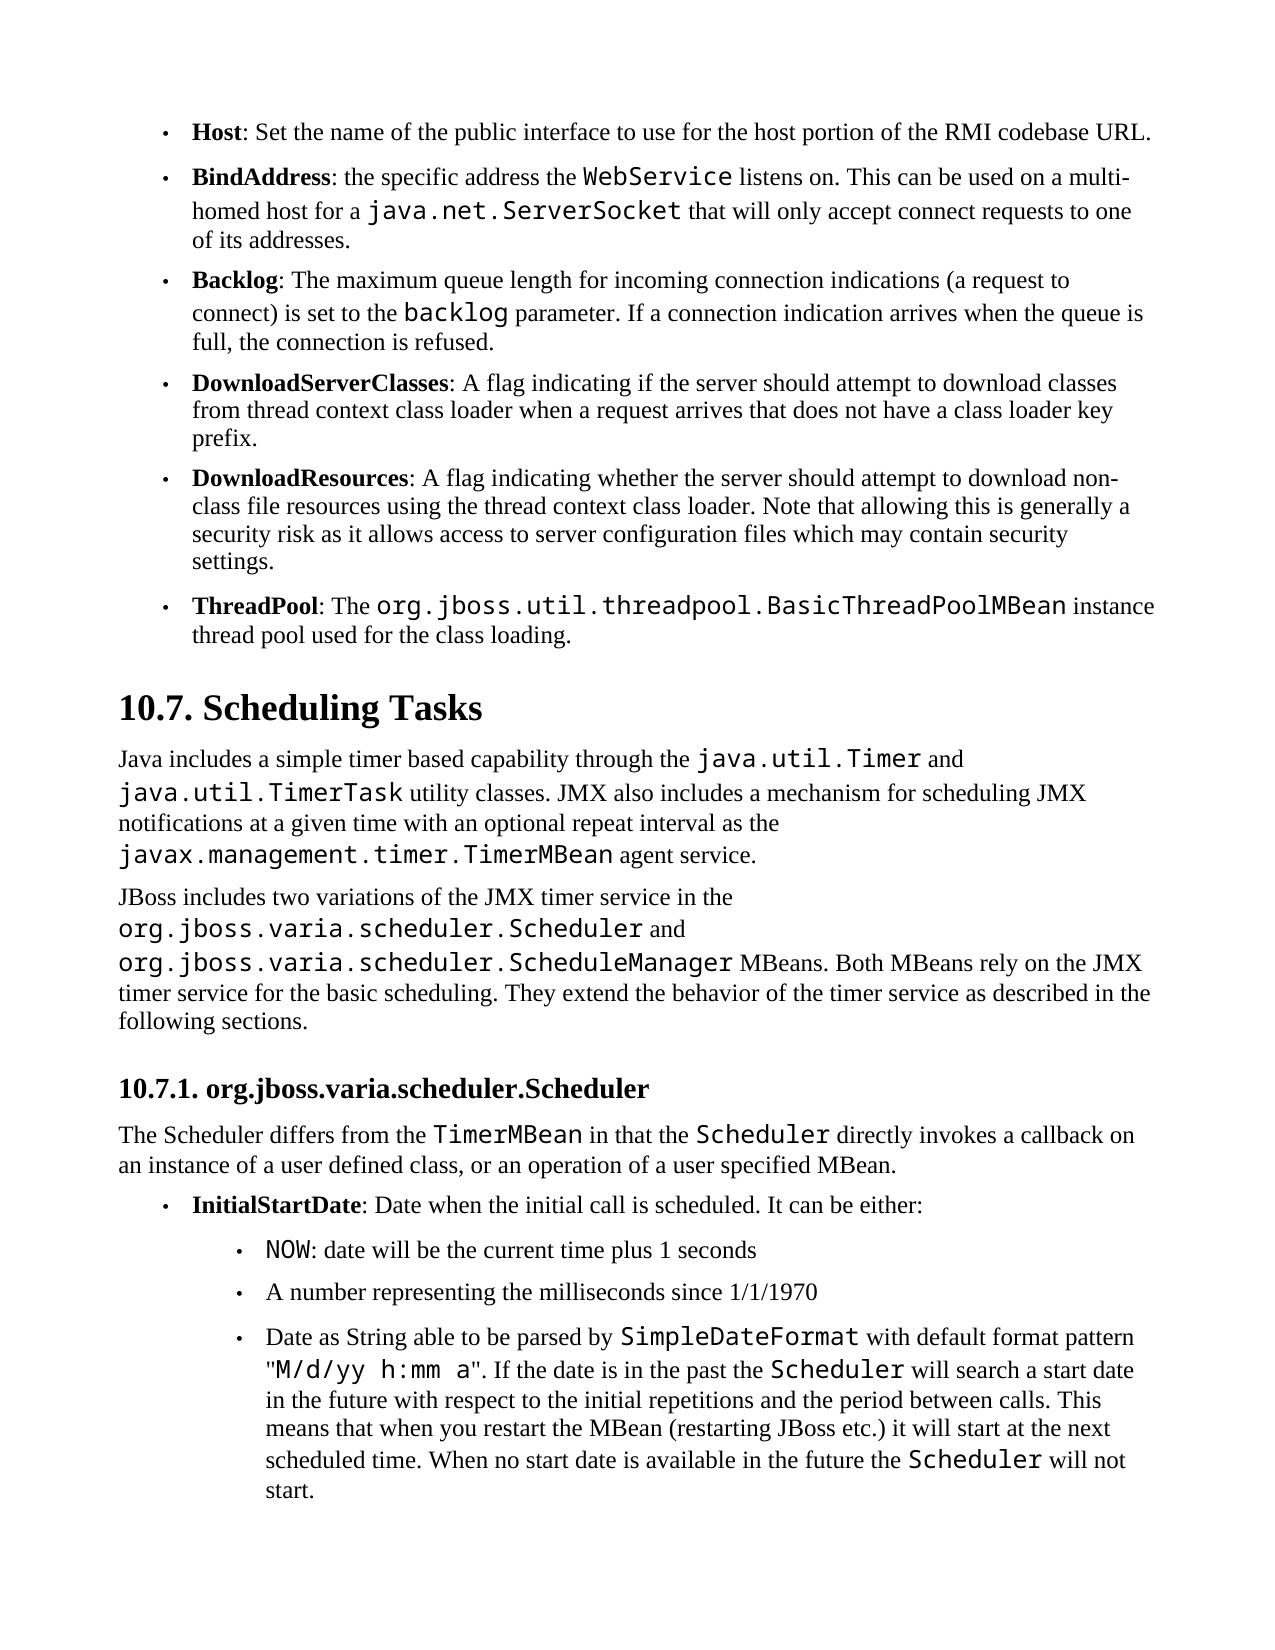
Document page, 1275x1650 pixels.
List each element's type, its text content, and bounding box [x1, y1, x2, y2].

text The Scheduler differs from the TimerMBean in that the Scheduler directly invokes a callback on an instance of a user defined class, or an operation of a user specified MBean. [118, 1117, 1157, 1179]
subtitle 10.7.1. org.jboss.varia.scheduler.Scheduler [118, 1072, 1157, 1104]
list Backlog: The maximum queue length for incoming connection indications (a request to connect) is set to the backlog parameter. If a connection indication arrives when the queue is full, the connection is refused. [162, 267, 1157, 356]
text Java includes a simple timer based capability through the java.util.Timer and java.util.TimerTask utility classes. JMX also includes a mechanism for scheduling JMX notifications at a given time with an optional repeat interval as the javax.management.timer.TimerMBean agent service. [118, 741, 1157, 871]
list DownloadServerClasses: A flag indicating if the server should attempt to download classes from thread context class loader when a request arrives that does not have a class loader key prefix. [162, 369, 1157, 452]
list DownloadResources: A flag indicating whether the server should attempt to download non-class file resources using the thread context class loader. Note that allowing this is generally a security risk as it allows access to server configuration files which may contain security settings. [162, 464, 1157, 575]
list NOW: date will be the current time plus 1 seconds [236, 1231, 1157, 1265]
list Host: Set the name of the public interface to use for the host portion of the RMI codebase URL. [162, 118, 1157, 146]
subtitle 10.7. Scheduling Tasks [118, 687, 1157, 728]
list ThreadPool: The org.jboss.util.threadpool.BasicThreadPoolMBean instance thread pool used for the class loading. [162, 588, 1157, 649]
list BindAddress: the specific address the WebService listens on. This can be used on a multi-homed host for a java.net.ServerSocket that will only accept connect requests to one of its addresses. [162, 158, 1157, 254]
text JBoss includes two variations of the JMX timer service in the org.jboss.varia.scheduler.Scheduler and org.jboss.varia.scheduler.ScheduleManager MBeans. Both MBeans rely on the JMX timer service for the basic scheduling. They extend the behavior of the timer service as described in the following sections. [118, 883, 1157, 1034]
list InitialStartDate: Date when the initial call is scheduled. It can be either: [162, 1191, 1157, 1219]
list Date as String able to be parsed by SimpleDateFormat with default format pattern "M/d/yy h:mm a". If the date is in the past the Scheduler will search a start date in the future with respect to the initial repetitions and the period between calls. This means that when you restart the MBean (restarting JBoss etc.) it will start at the next scheduled time. When no start date is available in the future the Scheduler will not start. [236, 1318, 1157, 1503]
list A number representing the milliseconds since 1/1/1970 [236, 1278, 1157, 1306]
